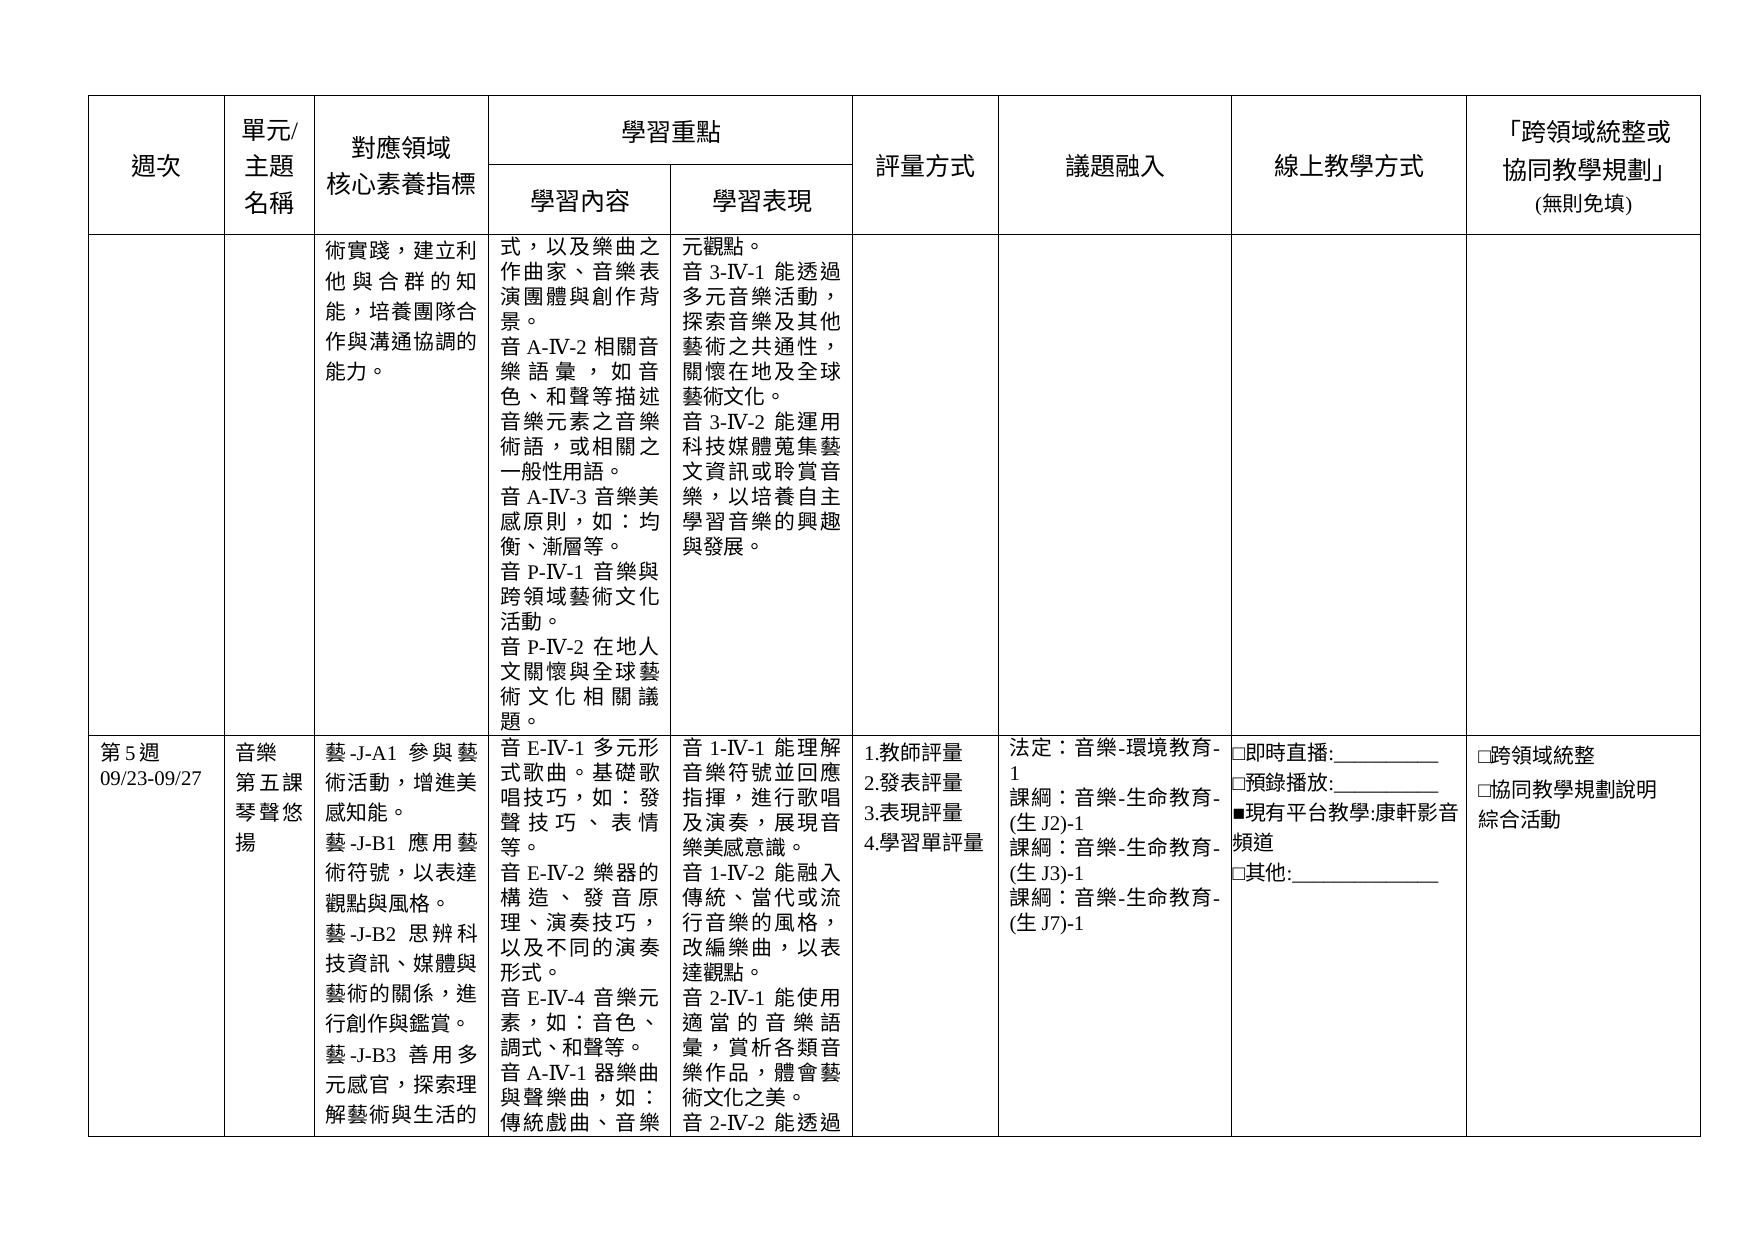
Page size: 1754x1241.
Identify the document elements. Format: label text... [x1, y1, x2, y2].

table_cell 音E-Ⅳ-1 多元形式歌曲。基礎歌唱技巧，如：發聲技巧、表情等。 音E-Ⅳ-2 樂器的構造、發音原理、演奏技巧，以及不同的演奏形式。 音E-Ⅳ-4 音樂元素，如：音色、調式、和聲等。 音A-Ⅳ-1 器樂曲與聲樂曲，如：傳統戲曲、音樂 [489, 736, 670, 1136]
table_cell [89, 235, 224, 735]
table_cell 學習內容 [489, 165, 670, 234]
table_cell [999, 235, 1231, 735]
table_cell 1.教師評量 2.發表評量 3.表現評量 4.學習單評量 [853, 736, 998, 1136]
table_header 「跨領域統整或 協同教學規劃｣ (無則免填) [1467, 96, 1700, 234]
table_cell 式，以及樂曲之作曲家、音樂表演團體與創作背景。 音A-Ⅳ-2 相關音樂語彙，如音色、和聲等描述音樂元素之音樂術語，或相關之一般性用語。 音A-Ⅳ-3 音樂美感原則，如：均衡、漸層等。 音P-Ⅳ-1 音樂與跨領域藝術文化活動。 音P-Ⅳ-2 在地人文關懷與全球藝術文化相關議題。 [489, 235, 670, 735]
table_cell [225, 235, 314, 735]
table_cell 第5週 09/23-09/27 [89, 736, 224, 1136]
table_cell [853, 235, 998, 735]
table_cell 法定：音樂-環境教育-1 課綱：音樂-生命教育-(生J2)-1 課綱：音樂-生命教育-(生J3)-1 課綱：音樂-生命教育-(生J7)-1 [999, 736, 1231, 1136]
table_header 線上教學方式 [1232, 96, 1466, 234]
table_cell 元觀點。 音3-Ⅳ-1 能透過多元音樂活動，探索音樂及其他藝術之共通性，關懷在地及全球藝術文化。 音3-Ⅳ-2 能運用科技媒體蒐集藝文資訊或聆賞音樂，以培養自主學習音樂的興趣與發展。 [671, 235, 852, 735]
table_cell 學習表現 [671, 165, 852, 234]
table_header 評量方式 [853, 96, 998, 234]
table_cell 藝-J-A1 參與藝術活動，增進美感知能。 藝-J-B1 應用藝術符號，以表達觀點與風格。 藝-J-B2 思辨科技資訊、媒體與藝術的關係，進行創作與鑑賞。 藝-J-B3 善用多元感官，探索理解藝術與生活的 [315, 736, 488, 1136]
table_header 對應領域 核心素養指標 [315, 96, 488, 234]
table_cell □即時直播:__________ □預錄播放:__________ ■現有平台教學:康軒影音頻道 □其他:______________ [1232, 736, 1466, 1136]
table_cell 音1-Ⅳ-1 能理解音樂符號並回應指揮，進行歌唱及演奏，展現音樂美感意識。 音1-Ⅳ-2 能融入傳統、當代或流行音樂的風格，改編樂曲，以表達觀點。 音2-Ⅳ-1 能使用適當的音樂語彙，賞析各類音樂作品，體會藝術文化之美。 音2-Ⅳ-2 能透過 [671, 736, 852, 1136]
table_header 學習重點 [489, 96, 852, 164]
table_cell [1232, 235, 1466, 735]
table_cell □跨領域統整 □協同教學規劃說明 綜合活動 [1467, 736, 1700, 1136]
table_cell 音樂 第五課琴聲悠揚 [225, 736, 314, 1136]
table_cell 術實踐，建立利他與合群的知能，培養團隊合作與溝通協調的能力。 [315, 235, 488, 735]
table_cell [1467, 235, 1700, 735]
table_header 議題融入 [999, 96, 1231, 234]
table_header 週次 [89, 96, 224, 234]
table_header 單元/主題名稱 [225, 96, 314, 234]
